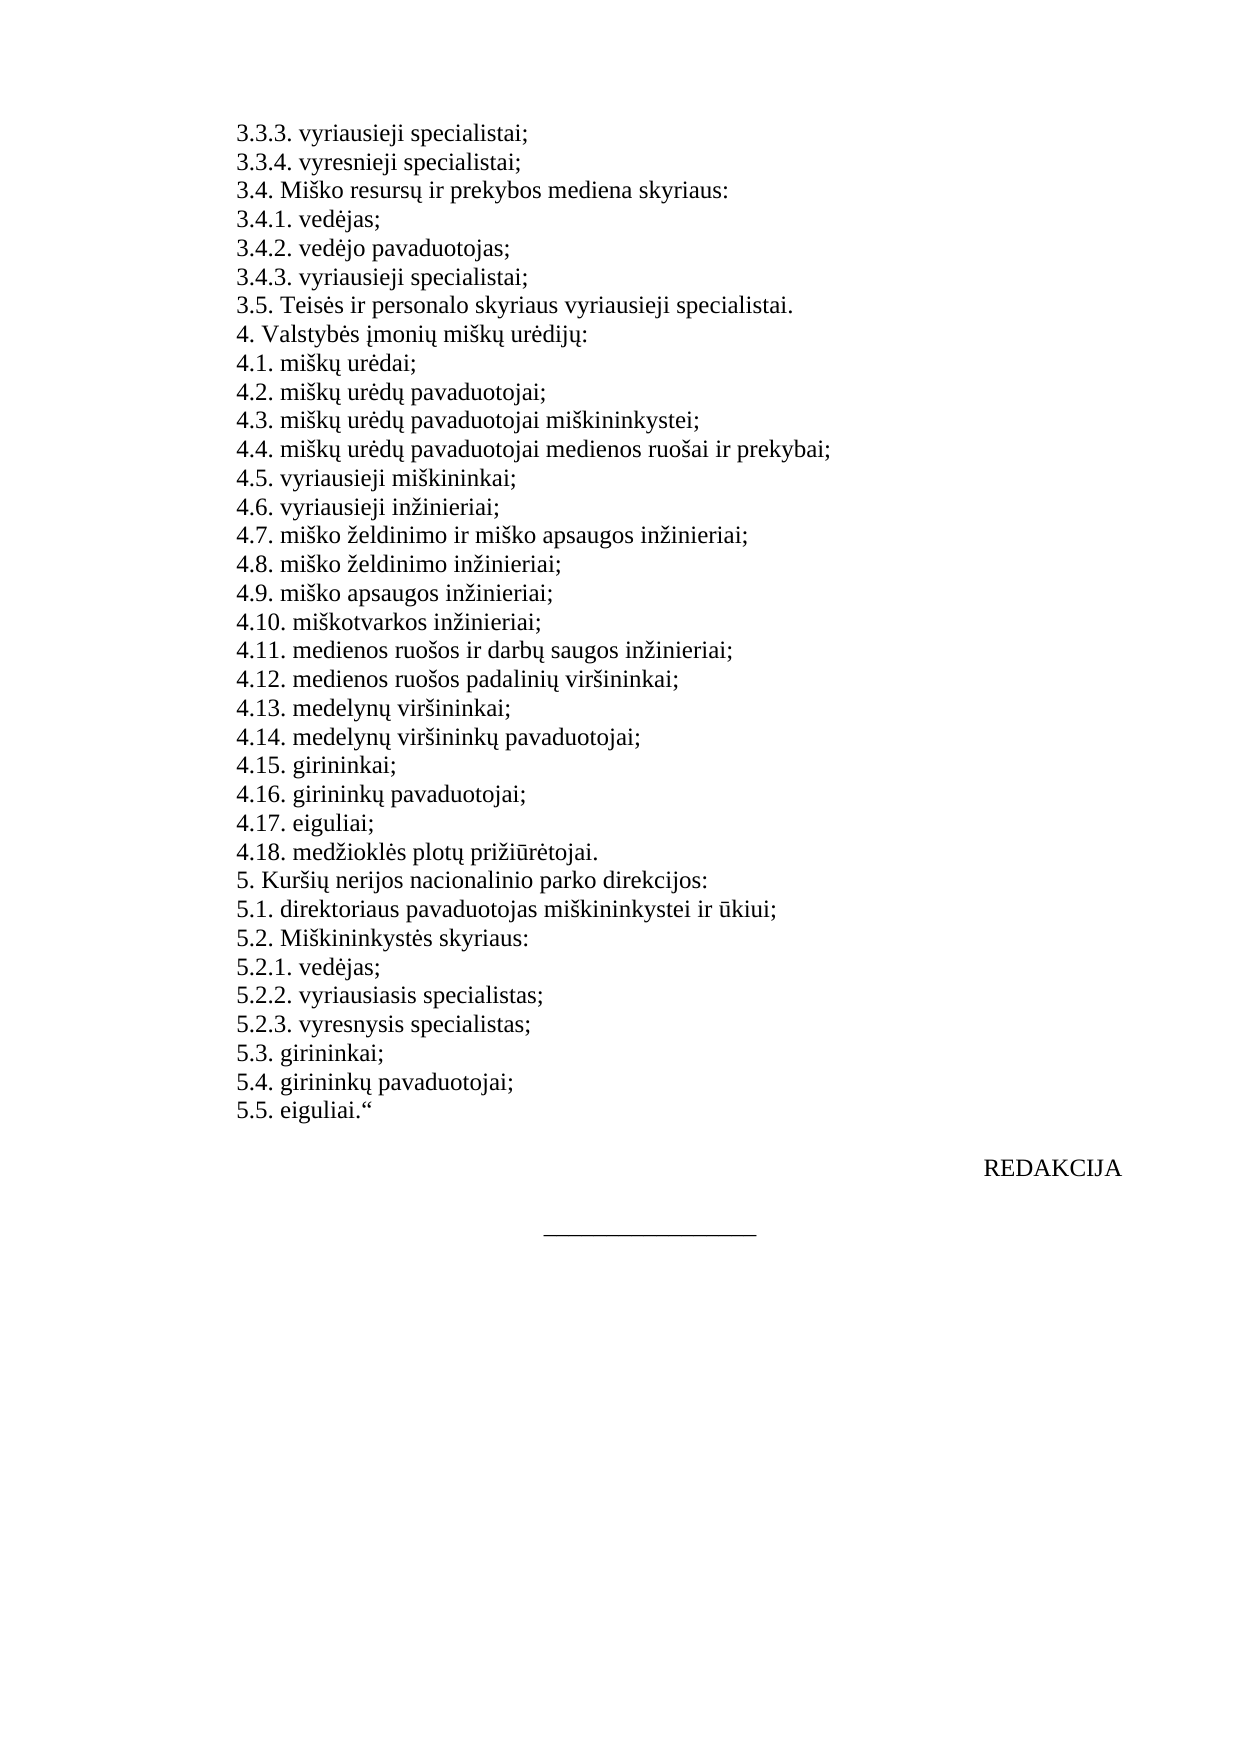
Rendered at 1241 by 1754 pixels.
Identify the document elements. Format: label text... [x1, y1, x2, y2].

text 4.18. medžioklės plotų prižiūrėtojai. [177, 837, 1122, 866]
text 5.4. girininkų pavaduotojai; [177, 1067, 1122, 1096]
text 3.5. Teisės ir personalo skyriaus vyriausieji specialistai. [177, 291, 1122, 319]
text 4.15. girininkai; [177, 751, 1122, 779]
text 4.8. miško želdinimo inžinieriai; [177, 549, 1122, 578]
text 4.9. miško apsaugos inžinieriai; [177, 578, 1122, 607]
text 5.2.3. vyresnysis specialistas; [177, 1009, 1122, 1038]
text 4.12. medienos ruošos padalinių viršininkai; [177, 664, 1122, 693]
text 5.3. girininkai; [177, 1038, 1122, 1067]
text 3.4. Miško resursų ir prekybos mediena skyriaus: [177, 176, 1122, 204]
text 4.6. vyriausieji inžinieriai; [177, 492, 1122, 521]
text 4.7. miško želdinimo ir miško apsaugos inžinieriai; [177, 521, 1122, 549]
text 5.1. direktoriaus pavaduotojas miškininkystei ir ūkiui; [177, 894, 1122, 923]
text 4.10. miškotvarkos inžinieriai; [177, 607, 1122, 636]
text 5.2. Miškininkystės skyriaus: [177, 923, 1122, 952]
text 5.2.2. vyriausiasis specialistas; [177, 981, 1122, 1009]
text 3.3.4. vyresnieji specialistai; [177, 147, 1122, 176]
text 4.4. miškų urėdų pavaduotojai medienos ruošai ir prekybai; [177, 434, 1122, 463]
text 3.4.2. vedėjo pavaduotojas; [177, 233, 1122, 262]
text 5. Kuršių nerijos nacionalinio parko direkcijos: [177, 866, 1122, 894]
text 5.5. eiguliai.“ [177, 1096, 1122, 1124]
text 4.5. vyriausieji miškininkai; [177, 463, 1122, 492]
text 4.1. miškų urėdai; [177, 348, 1122, 377]
text 4.2. miškų urėdų pavaduotojai; [177, 377, 1122, 406]
text 4. Valstybės įmonių miškų urėdijų: [177, 319, 1122, 348]
text 3.4.3. vyriausieji specialistai; [177, 262, 1122, 291]
text 5.2.1. vedėjas; [177, 952, 1122, 981]
text 4.11. medienos ruošos ir darbų saugos inžinieriai; [177, 636, 1122, 664]
text 4.13. medelynų viršininkai; [177, 693, 1122, 722]
text 4.3. miškų urėdų pavaduotojai miškininkystei; [177, 406, 1122, 434]
text 3.3.3. vyriausieji specialistai; [177, 118, 1122, 147]
text 3.4.1. vedėjas; [177, 204, 1122, 233]
text _________________ [177, 1211, 1122, 1239]
text 4.16. girininkų pavaduotojai; [177, 779, 1122, 808]
text REDAKCIJA [177, 1153, 1122, 1182]
text 4.17. eiguliai; [177, 808, 1122, 837]
text 4.14. medelynų viršininkų pavaduotojai; [177, 722, 1122, 751]
